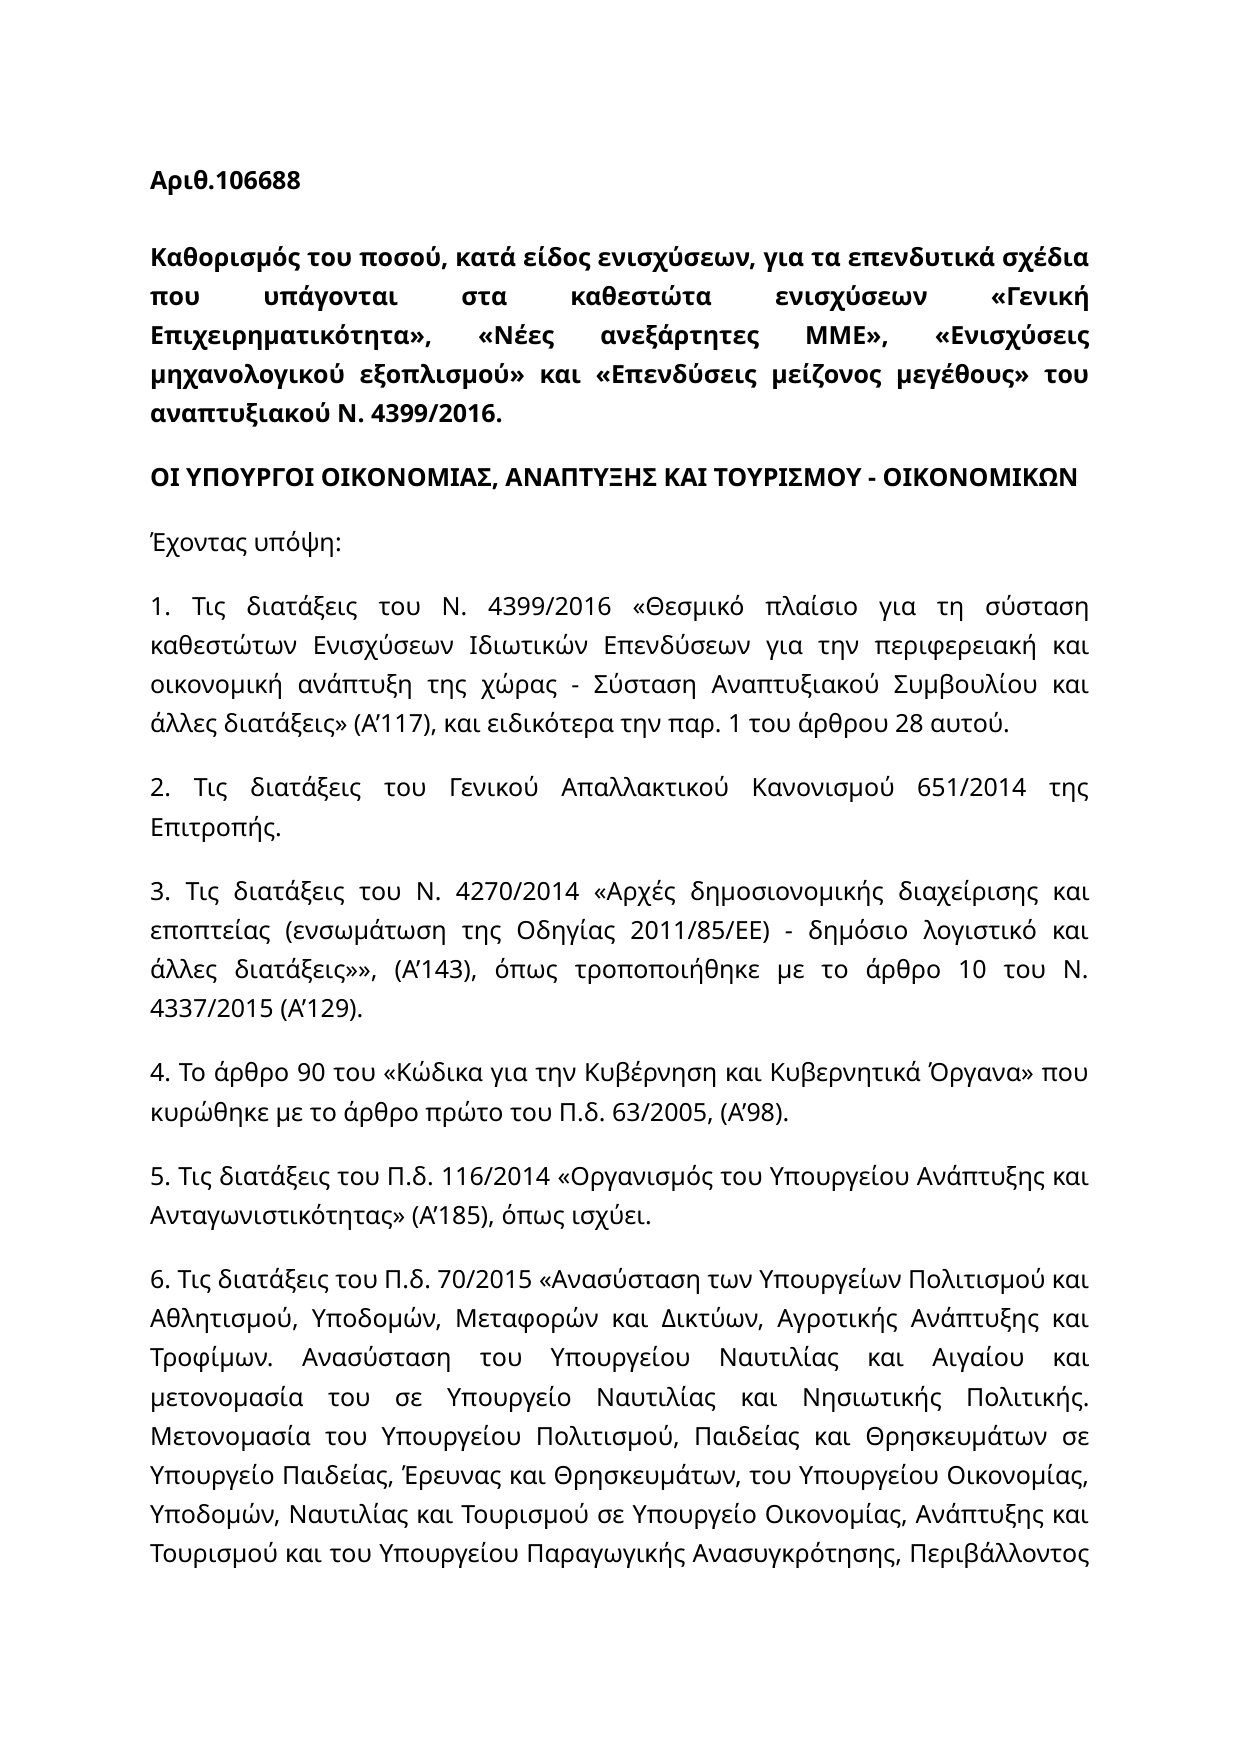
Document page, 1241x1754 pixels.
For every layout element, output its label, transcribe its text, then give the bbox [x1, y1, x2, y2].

text 5. Τις διατάξεις του Π.δ. 116/2014 «Οργανισμός του Υπουργείου Ανάπτυξης και Ανταγωνιστικότητας» (Α’185), όπως ισχύει. [150, 1158, 1090, 1232]
text 3. Τις διατάξεις του Ν. 4270/2014 «Αρχές δημοσιονομικής διαχείρισης και εποπτείας (ενσωμάτωση της Οδηγίας 2011/85/ΕΕ) - δημόσιο λογιστικό και άλλες διατάξεις»», (Α’143), όπως τροποποιήθηκε με το άρθρο 10 του Ν. 4337/2015 (Α’129). [150, 873, 1090, 1025]
title Αριθ.106688 [150, 162, 1090, 197]
text 1. Τις διατάξεις του Ν. 4399/2016 «Θεσμικό πλαίσιο για τη σύσταση καθεστώτων Ενισχύσεων Ιδιωτικών Επενδύσεων για την περιφερειακή και οικονομική ανάπτυξη της χώρας - Σύσταση Αναπτυξιακού Συμβουλίου και άλλες διατάξεις» (Α’117), και ειδικότερα την παρ. 1 του άρθρου 28 αυτού. [150, 588, 1090, 740]
text 6. Τις διατάξεις του Π.δ. 70/2015 «Ανασύσταση των Υπουργείων Πολιτισμού και Αθλητισμού, Υποδομών, Μεταφορών και Δικτύων, Αγροτικής Ανάπτυξης και Τροφίμων. Ανασύσταση του Υπουργείου Ναυτιλίας και Αιγαίου και μετονομασία του σε Υπουργείο Ναυτιλίας και Νησιωτικής Πολιτικής. Μετονομασία του Υπουργείου Πολιτισμού, Παιδείας και Θρησκευμάτων σε Υπουργείο Παιδείας, Έρευνας και Θρησκευμάτων, του Υπουργείου Οικονομίας, Υποδομών, Ναυτιλίας και Τουρισμού σε Υπουργείο Οικονομίας, Ανάπτυξης και Τουρισμού και του Υπουργείου Παραγωγικής Ανασυγκρότησης, Περιβάλλοντος [150, 1262, 1090, 1570]
text Καθορισμός του ποσού, κατά είδος ενισχύσεων, για τα επενδυτικά σχέδια που υπάγονται στα καθεστώτα ενισχύσεων «Γενική Επιχειρηματικότητα», «Νέες ανεξάρτητες ΜΜΕ», «Ενισχύσεις μηχανολογικού εξοπλισμού» και «Επενδύσεις μείζονος μεγέθους» του αναπτυξιακού Ν. 4399/2016. [150, 239, 1090, 430]
text ΟΙ ΥΠΟΥΡΓΟΙ ΟΙΚΟΝΟΜΙΑΣ, ΑΝΑΠΤΥΞΗΣ ΚΑΙ ΤΟΥΡΙΣΜΟΥ - ΟΙΚΟΝΟΜΙΚΩΝ [150, 460, 1090, 494]
text 4. Το άρθρο 90 του «Κώδικα για την Κυβέρνηση και Κυβερνητικά Όργανα» που κυρώθηκε με το άρθρο πρώτο του Π.δ. 63/2005, (Α’98). [150, 1055, 1090, 1128]
text 2. Τις διατάξεις του Γενικού Απαλλακτικού Κανονισμού 651/2014 της Επιτροπής. [150, 770, 1090, 843]
text Έχοντας υπόψη: [150, 524, 1090, 558]
